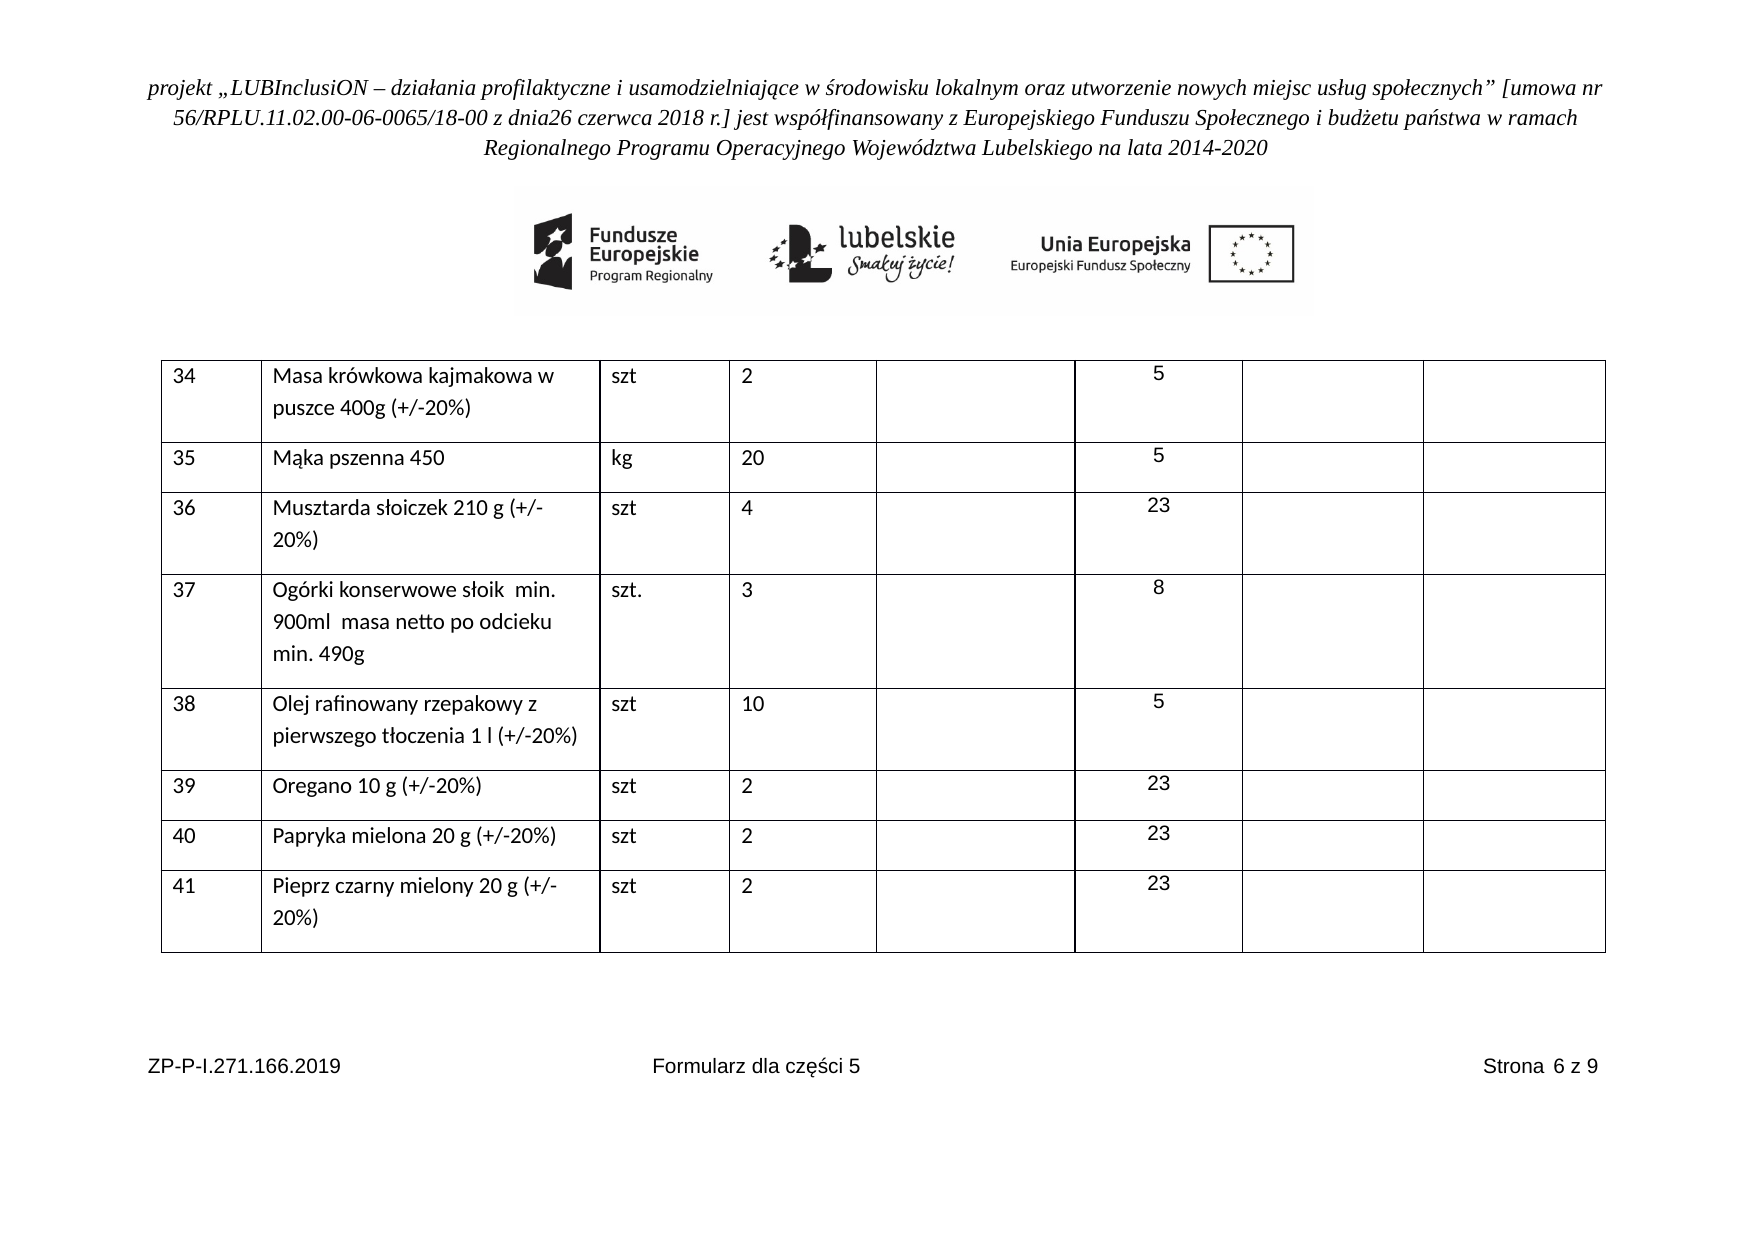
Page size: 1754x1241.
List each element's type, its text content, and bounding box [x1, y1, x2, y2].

picture [513, 186, 1314, 316]
table_cell szt [601, 493, 729, 574]
table_cell 23 [1076, 821, 1242, 870]
table_cell [877, 493, 1074, 574]
table_cell [1243, 575, 1423, 688]
table_cell 38 [162, 689, 261, 770]
table_cell 35 [162, 443, 261, 492]
table_cell [877, 361, 1074, 442]
table_cell 5 [1076, 361, 1242, 442]
table_cell szt. [601, 575, 729, 688]
table_cell Oregano 10 g (+/-20%) [262, 771, 599, 820]
table_cell [877, 771, 1074, 820]
table_cell [1243, 689, 1423, 770]
table_cell [1424, 443, 1605, 492]
table_cell 2 [730, 771, 876, 820]
table_cell Musztarda słoiczek 210 g (+/-20%) [262, 493, 599, 574]
table_cell [1424, 689, 1605, 770]
table_cell [1243, 493, 1423, 574]
table_cell 10 [730, 689, 876, 770]
table_cell [877, 443, 1074, 492]
table_cell [1424, 871, 1605, 952]
table_cell 5 [1076, 689, 1242, 770]
table_cell [1424, 575, 1605, 688]
table_cell [1243, 771, 1423, 820]
table_cell [1243, 821, 1423, 870]
table_cell Ogórki konserwowe słoik min. 900ml masa netto po odcieku min. 490g [262, 575, 599, 688]
table_cell Papryka mielona 20 g (+/-20%) [262, 821, 599, 870]
table_cell Pieprz czarny mielony 20 g (+/-20%) [262, 871, 599, 952]
table_cell 2 [730, 821, 876, 870]
table_cell 36 [162, 493, 261, 574]
table_cell [1243, 443, 1423, 492]
table_cell [1424, 361, 1605, 442]
table_cell 41 [162, 871, 261, 952]
table_cell [1424, 493, 1605, 574]
table_cell szt [601, 821, 729, 870]
table_cell [1424, 771, 1605, 820]
table_cell szt [601, 871, 729, 952]
table_cell szt [601, 361, 729, 442]
table_cell 20 [730, 443, 876, 492]
table_cell 23 [1076, 771, 1242, 820]
table_cell [1424, 821, 1605, 870]
table_cell szt [601, 771, 729, 820]
table_cell [877, 575, 1074, 688]
table_cell [1243, 871, 1423, 952]
table_cell 8 [1076, 575, 1242, 688]
table_cell [877, 871, 1074, 952]
table_cell Mąka pszenna 450 [262, 443, 599, 492]
table_cell 40 [162, 821, 261, 870]
table_cell Olej rafinowany rzepakowy z pierwszego tłoczenia 1 l (+/-20%) [262, 689, 599, 770]
table_cell 37 [162, 575, 261, 688]
table_cell szt [601, 689, 729, 770]
table_cell 39 [162, 771, 261, 820]
table_cell Masa krówkowa kajmakowa w puszce 400g (+/-20%) [262, 361, 599, 442]
table_cell 2 [730, 871, 876, 952]
table_cell [877, 689, 1074, 770]
table_cell [877, 821, 1074, 870]
table_cell 5 [1076, 443, 1242, 492]
table_cell 3 [730, 575, 876, 688]
table_cell 4 [730, 493, 876, 574]
table_cell 2 [730, 361, 876, 442]
table_cell 23 [1076, 493, 1242, 574]
table_cell 23 [1076, 871, 1242, 952]
table_cell 34 [162, 361, 261, 442]
table_cell kg [601, 443, 729, 492]
table_cell [1243, 361, 1423, 442]
